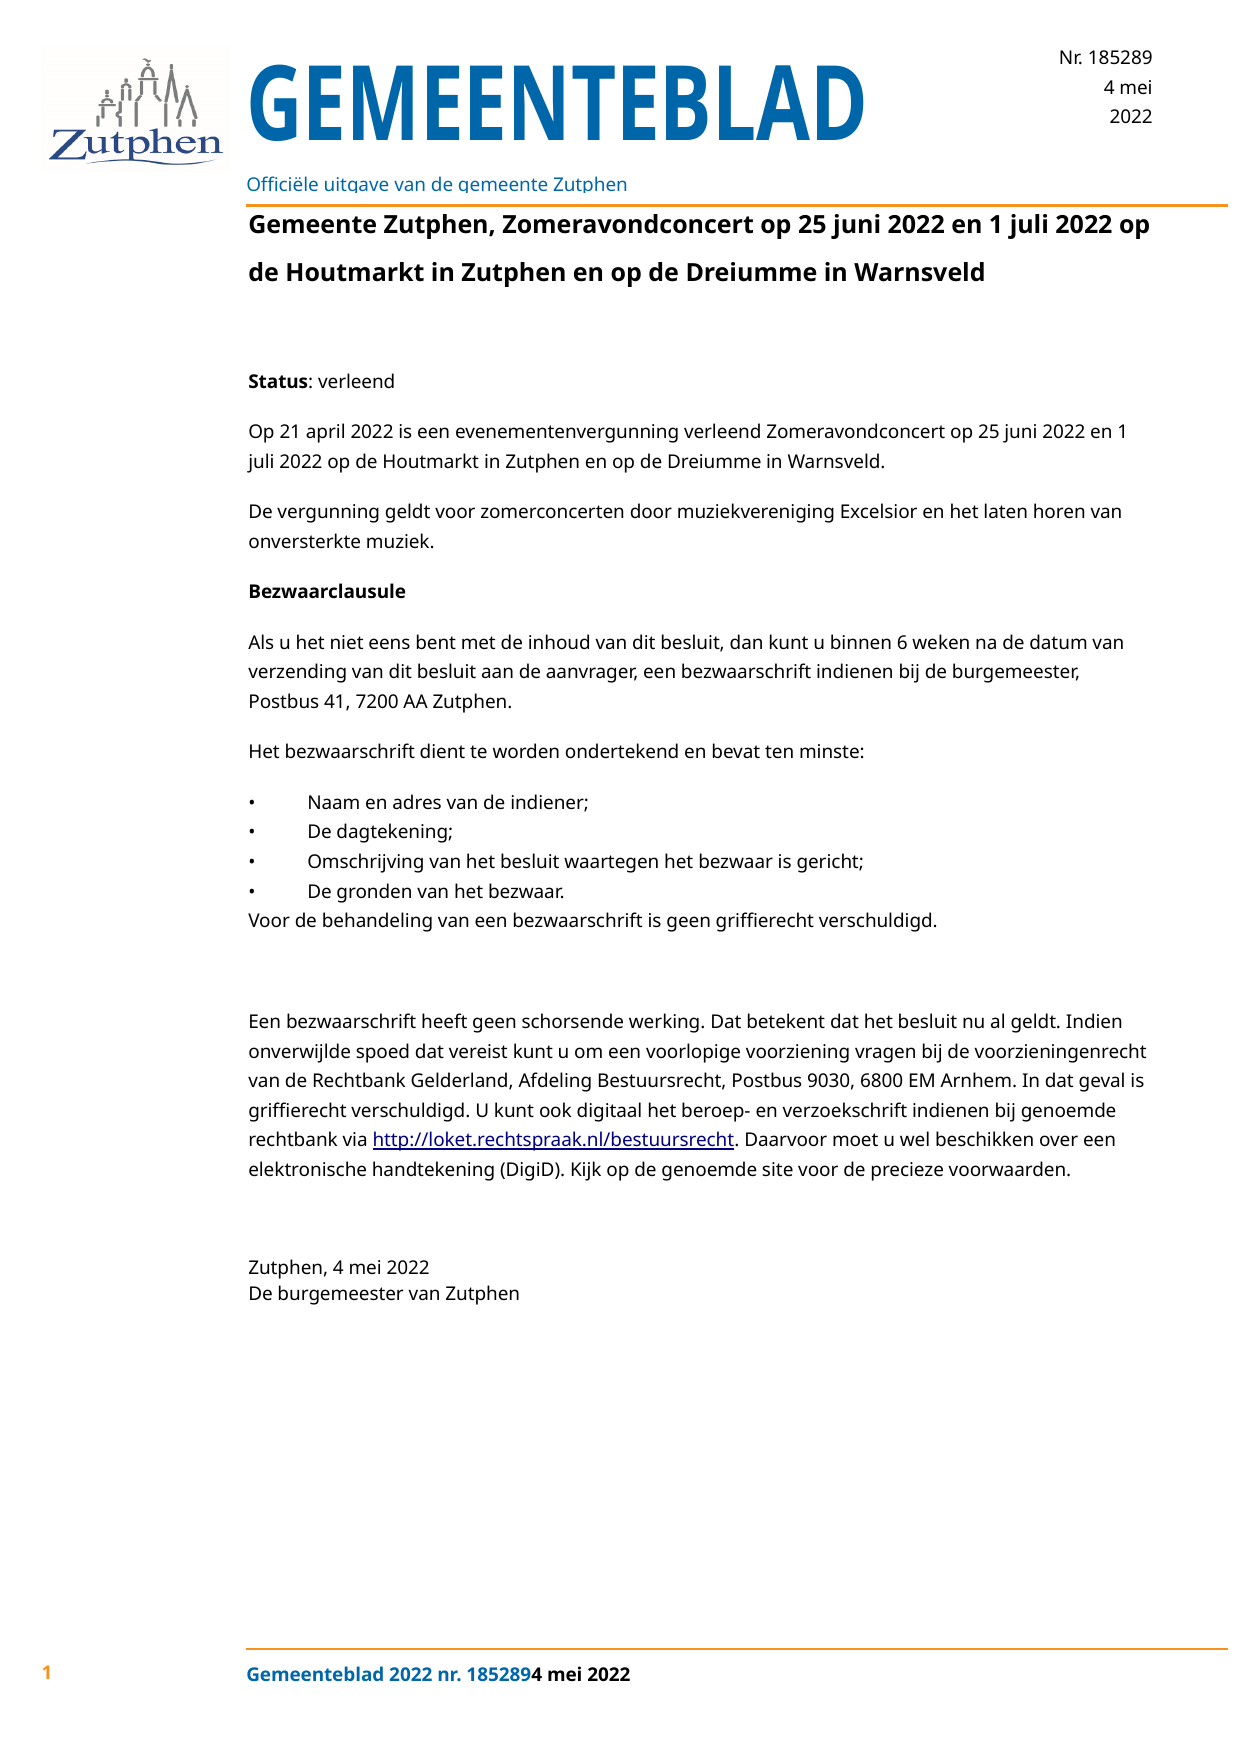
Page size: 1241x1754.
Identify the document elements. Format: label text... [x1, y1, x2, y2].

text Een bezwaarschrift heeft geen schorsende werking. Dat betekent dat het besluit nu al geldt. Indien onverwijlde spoed dat vereist kunt u om een voorlopige voorziening vragen bij de voorzieningenrecht van de Rechtbank Gelderland, Afdeling Bestuursrecht, Postbus 9030, 6800 EM Arnhem. In dat geval is griffierecht verschuldigd. U kunt ook digitaal het beroep- en verzoekschrift indienen bij genoemde rechtbank via http://loket.rechtspraak.nl/bestuursrecht. Daarvoor moet u wel beschikken over een elektronische handtekening (DigiD). Kijk op de genoemde site voor de precieze voorwaarden. [248, 1008, 1152, 1182]
text Voor de behandeling van een bezwaarschrift is geen griffierecht verschuldigd. [248, 907, 1152, 933]
text De vergunning geldt voor zomerconcerten door muziekvereniging Excelsior en het laten horen van onversterkte muziek. [248, 499, 1152, 554]
text Bezwaarclausule [248, 579, 1152, 604]
list De gronden van het bezwaar. [248, 878, 1152, 904]
text Het bezwaarschrift dient te worden ondertekend en bevat ten minste: [248, 739, 1152, 764]
list De dagtekening; [248, 819, 1152, 844]
text Gemeente Zutphen, Zomeravondconcert op 25 juni 2022 en 1 juli 2022 op de Houtmarkt in Zutphen en op de Dreiumme in Warnsveld [248, 207, 1152, 288]
picture [41, 47, 231, 172]
text Op 21 april 2022 is een evenementenvergunning verleend Zomeravondconcert op 25 juni 2022 en 1 juli 2022 op de Houtmarkt in Zutphen en op de Dreiumme in Warnsveld. [248, 419, 1152, 474]
text Als u het niet eens bent met de inhoud van dit besluit, dan kunt u binnen 6 weken na de datum van verzending van dit besluit aan de aanvrager, een bezwaarschrift indienen bij de burgemeester, Postbus 41, 7200 AA Zutphen. [248, 629, 1152, 714]
list Naam en adres van de indiener; [248, 789, 1152, 815]
list Omschrijving van het besluit waartegen het bezwaar is gericht; [248, 848, 1152, 874]
text Status: verleend [248, 368, 1152, 394]
text Zutphen, 4 mei 2022 [248, 1254, 1152, 1280]
text De burgemeester van Zutphen [248, 1280, 1152, 1306]
